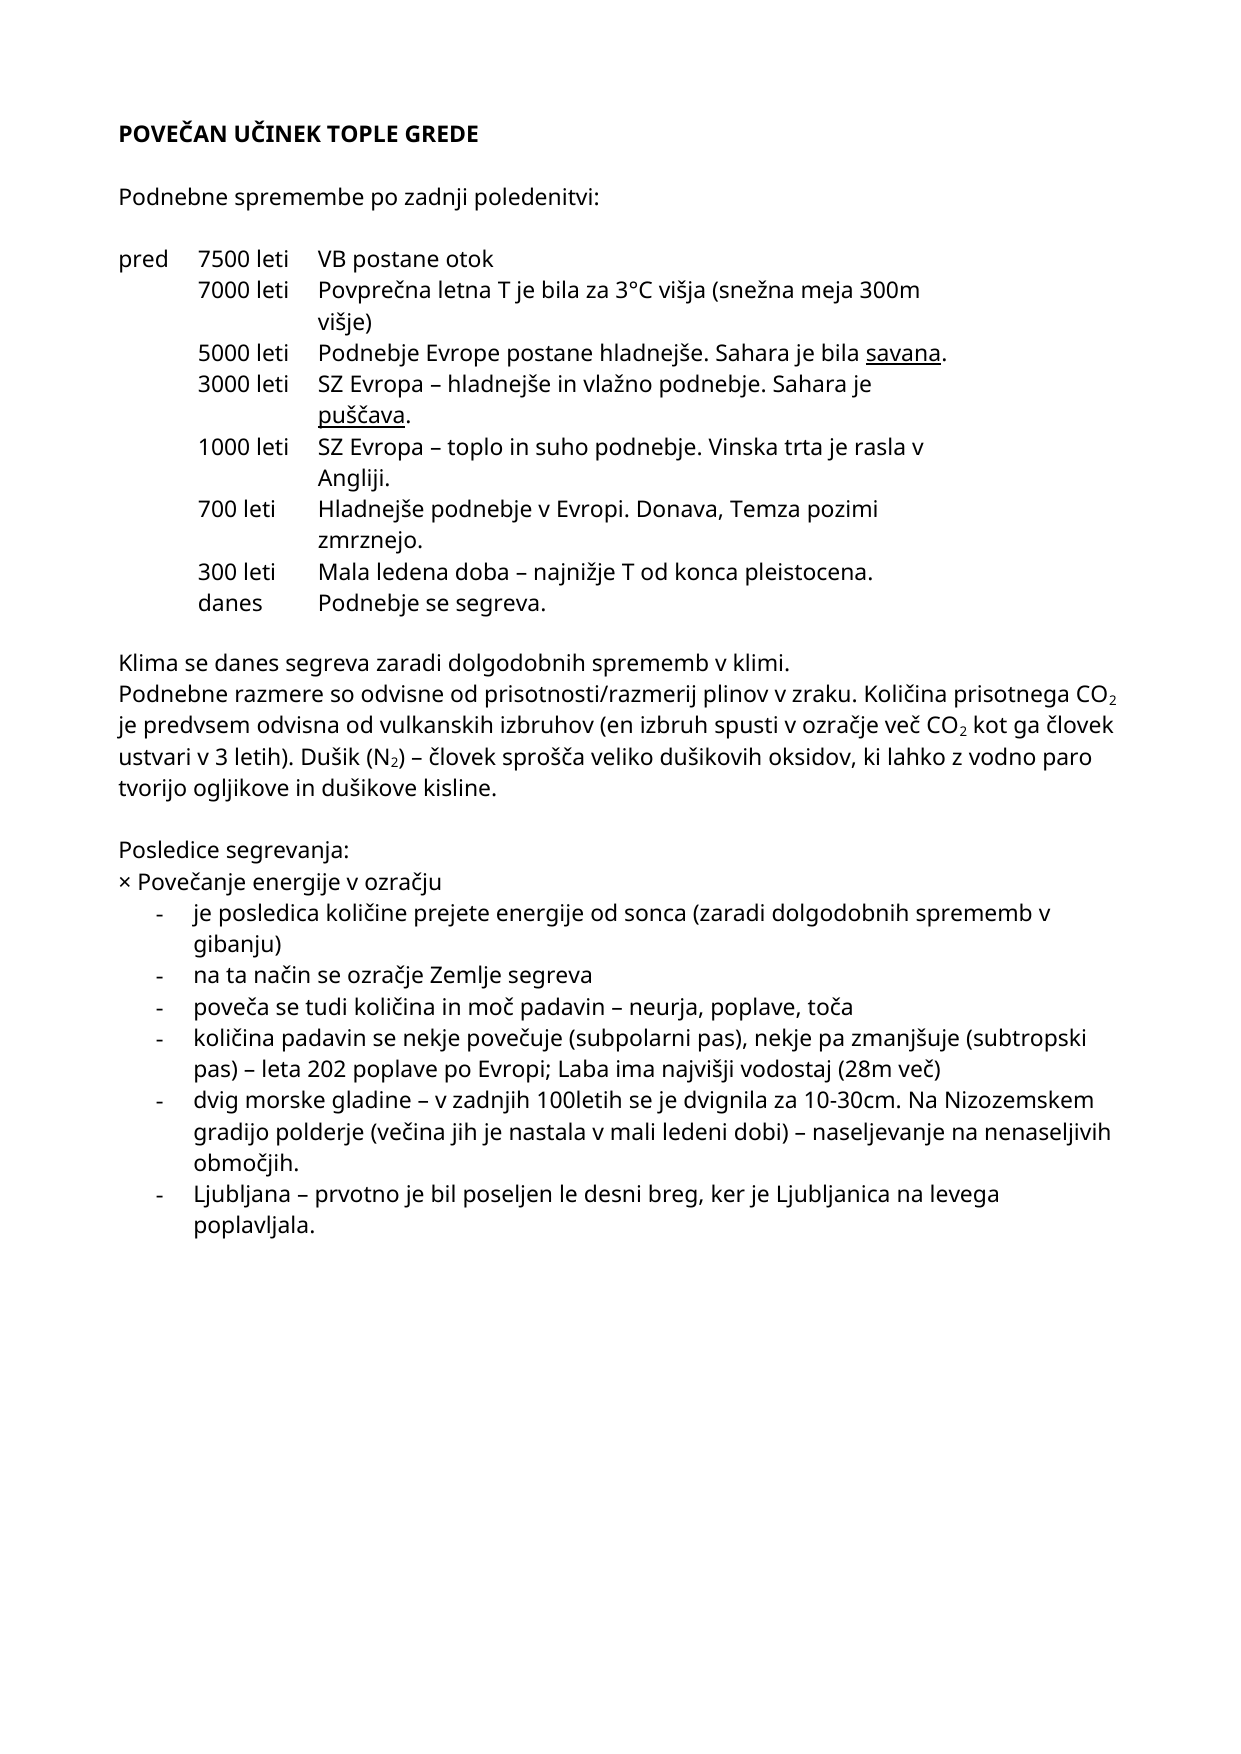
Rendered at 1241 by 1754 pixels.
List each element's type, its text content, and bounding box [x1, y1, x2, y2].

table_cell [107, 274, 186, 337]
table_cell [107, 493, 186, 556]
table_cell [107, 556, 186, 587]
table_cell [107, 431, 186, 493]
table_cell [107, 368, 186, 431]
table_cell danes [186, 587, 306, 618]
table_cell SZ Evropa – toplo in suho podnebje. Vinska trta je rasla v Angliji. [306, 431, 974, 493]
table_cell Podnebje se segreva. [306, 587, 974, 618]
table_header pred [107, 243, 186, 274]
table_cell 7000 leti [186, 274, 306, 337]
list poveča se tudi količina in moč padavin – neurja, poplave, toča [156, 991, 1122, 1022]
text Posledice segrevanja: [118, 834, 1122, 866]
text Klima se danes segreva zaradi dolgodobnih sprememb v klimi. [118, 647, 1122, 678]
text Podnebne razmere so odvisne od prisotnosti/razmerij plinov v zraku. Količina prisotnega CO2 je predvsem odvisna od vulkanskih izbruhov (en izbruh spusti v ozračje več CO2 kot ga človek ustvari v 3 letih). Dušik (N2) – človek sprošča veliko dušikovih oksidov, ki lahko z vodno paro tvorijo ogljikove in dušikove kisline. [118, 678, 1122, 803]
table_cell SZ Evropa – hladnejše in vlažno podnebje. Sahara je puščava. [306, 368, 974, 431]
table_cell Podnebje Evrope postane hladnejše. Sahara je bila savana. [306, 337, 974, 368]
table_header VB postane otok [306, 243, 974, 274]
table_cell Hladnejše podnebje v Evropi. Donava, Temza pozimi zmrznejo. [306, 493, 974, 556]
table_cell 5000 leti [186, 337, 306, 368]
table_cell [107, 587, 186, 618]
list količina padavin se nekje povečuje (subpolarni pas), nekje pa zmanjšuje (subtropski pas) – leta 202 poplave po Evropi; Laba ima najvišji vodostaj (28m več) [156, 1022, 1122, 1084]
table_cell Mala ledena doba – najnižje T od konca pleistocena. [306, 556, 974, 587]
table_cell 3000 leti [186, 368, 306, 431]
table_cell Povprečna letna T je bila za 3°C višja (snežna meja 300m višje) [306, 274, 974, 337]
table_cell 1000 leti [186, 431, 306, 493]
table_cell 300 leti [186, 556, 306, 587]
list na ta način se ozračje Zemlje segreva [156, 959, 1122, 991]
list je posledica količine prejete energije od sonca (zaradi dolgodobnih sprememb v gibanju) [156, 897, 1122, 959]
list dvig morske gladine – v zadnjih 100letih se je dvignila za 10-30cm. Na Nizozemskem gradijo polderje (večina jih je nastala v mali ledeni dobi) – naseljevanje na nenaseljivih območjih. [156, 1084, 1122, 1178]
list Ljubljana – prvotno je bil poseljen le desni breg, ker je Ljubljanica na levega poplavljala. [156, 1178, 1122, 1241]
text POVEČAN UČINEK TOPLE GREDE [118, 118, 1122, 149]
table_cell [107, 337, 186, 368]
table_cell 700 leti [186, 493, 306, 556]
text × Povečanje energije v ozračju [118, 866, 1122, 897]
table_header 7500 leti [186, 243, 306, 274]
text Podnebne spremembe po zadnji poledenitvi: [118, 181, 1122, 212]
